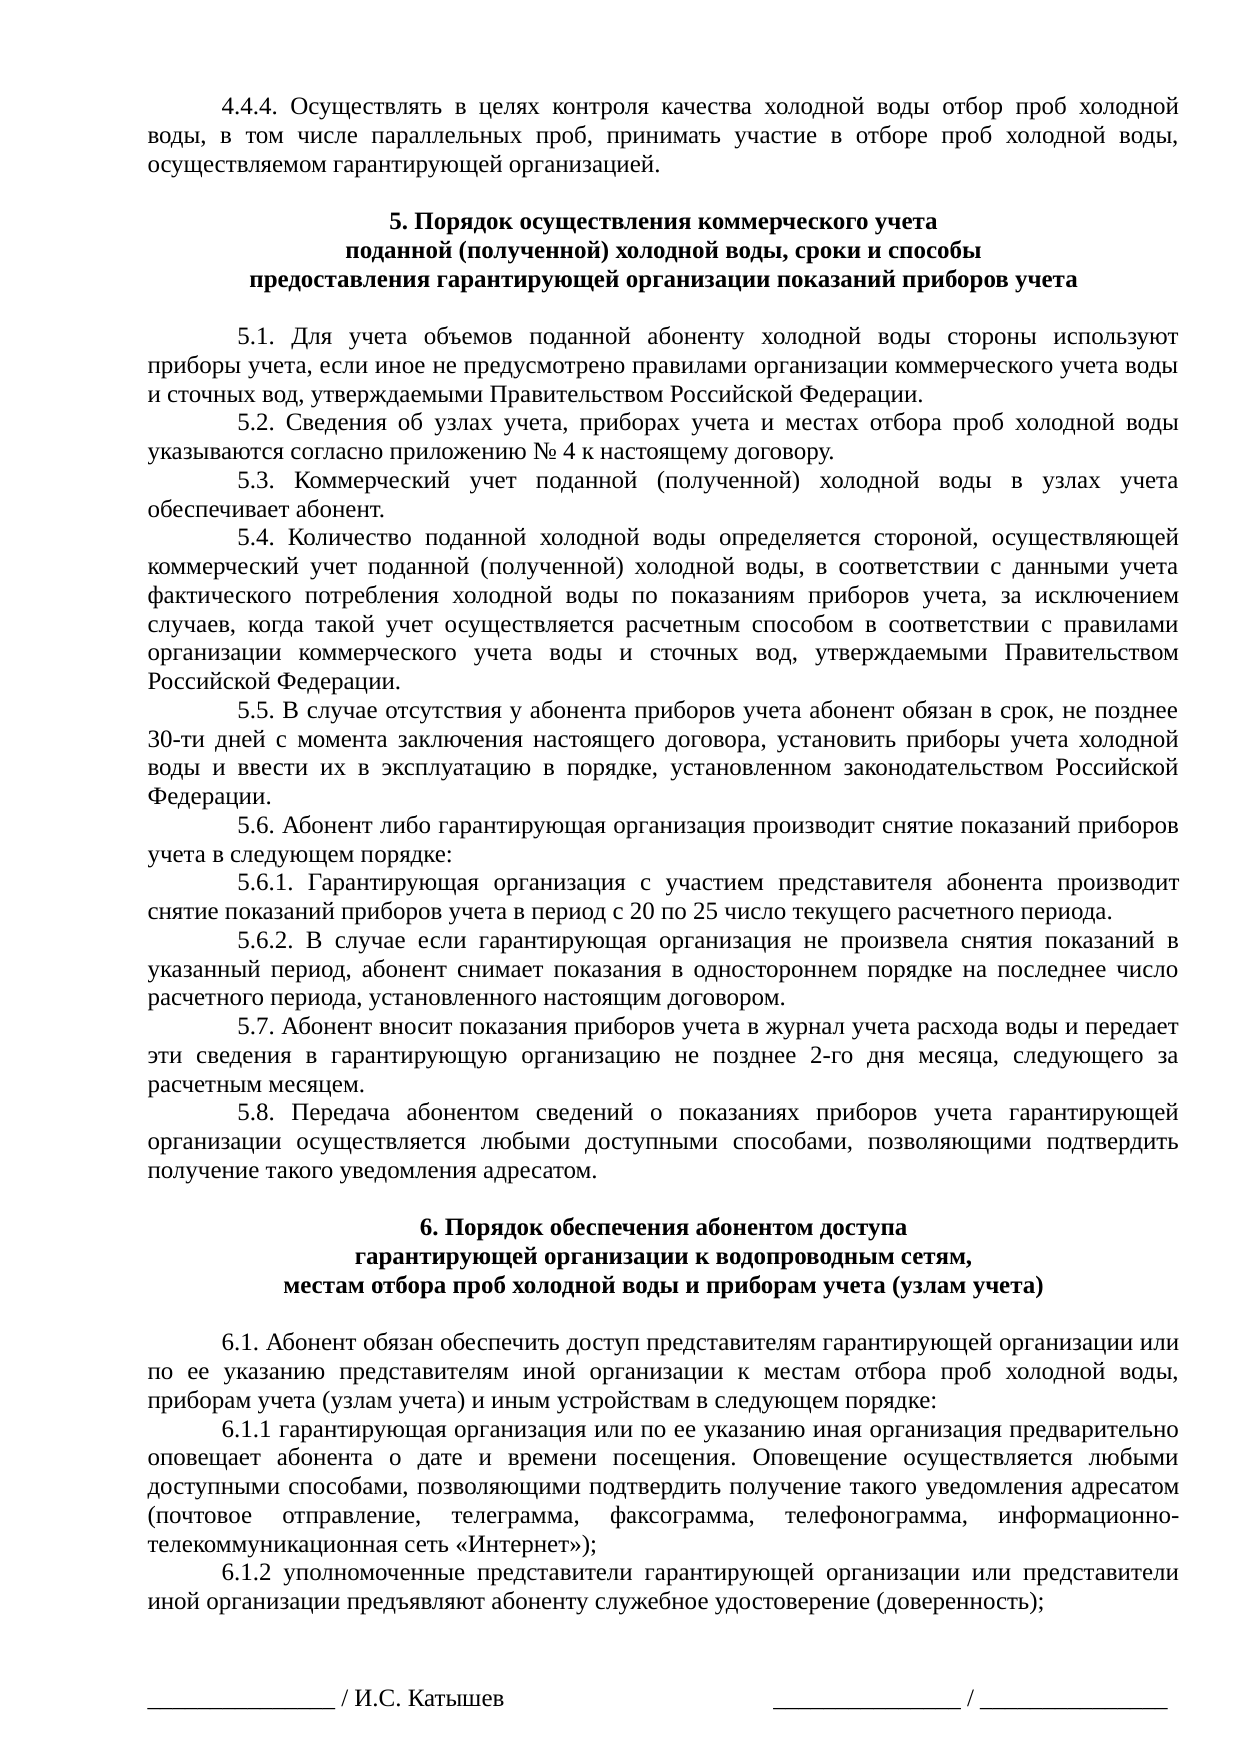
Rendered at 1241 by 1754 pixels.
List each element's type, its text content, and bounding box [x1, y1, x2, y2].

text 5.6.2. В случае если гарантирующая организация не произвела снятия показаний в указанный период, абонент снимает показания в одностороннем порядке на последнее число расчетного периода, установленного настоящим договором. [147, 925, 1180, 1011]
text 6.1. Абонент обязан обеспечить доступ представителям гарантирующей организации или по ее указанию представителям иной организации к местам отбора проб холодной воды, приборам учета (узлам учета) и иным устройствам в следующем порядке: [147, 1327, 1180, 1414]
text 5.5. В случае отсутствия у абонента приборов учета абонент обязан в срок, не позднее 30-ти дней с момента заключения настоящего договора, установить приборы учета холодной воды и ввести их в эксплуатацию в порядке, установленном законодательством Российской Федерации. [147, 695, 1180, 810]
text 5.4. Количество поданной холодной воды определяется стороной, осуществляющей коммерческий учет поданной (полученной) холодной воды, в соответствии с данными учета фактического потребления холодной воды по показаниям приборов учета, за исключением случаев, когда такой учет осуществляется расчетным способом в соответствии с правилами организации коммерческого учета воды и сточных вод, утверждаемыми Правительством Российской Федерации. [147, 522, 1180, 695]
text 6.1.2 уполномоченные представители гарантирующей организации или представители иной организации предъявляют абоненту служебное удостоверение (доверенность); [147, 1557, 1180, 1615]
text 6. Порядок обеспечения абонентом доступа [147, 1212, 1180, 1241]
text 5. Порядок осуществления коммерческого учета [147, 206, 1180, 235]
text поданной (полученной) холодной воды, сроки и способы [147, 235, 1180, 264]
text 6.1.1 гарантирующая организация или по ее указанию иная организация предварительно оповещает абонента о дате и времени посещения. Оповещение осуществляется любыми доступными способами, позволяющими подтвердить получение такого уведомления адресатом (почтовое отправление, телеграмма, факсограмма, телефонограмма, информационно-телекоммуникационная сеть «Интернет»); [147, 1414, 1180, 1557]
text 5.3. Коммерческий учет поданной (полученной) холодной воды в узлах учета обеспечивает абонент. [147, 465, 1180, 522]
text 4.4.4. Осуществлять в целях контроля качества холодной воды отбор проб холодной воды, в том числе параллельных проб, принимать участие в отборе проб холодной воды, осуществляемом гарантирующей организацией. [147, 91, 1180, 177]
text местам отбора проб холодной воды и приборам учета (узлам учета) [147, 1270, 1180, 1299]
text предоставления гарантирующей организации показаний приборов учета [147, 264, 1180, 292]
text 5.1. Для учета объемов поданной абоненту холодной воды стороны используют приборы учета, если иное не предусмотрено правилами организации коммерческого учета воды и сточных вод, утверждаемыми Правительством Российской Федерации. [147, 321, 1180, 407]
text 5.7. Абонент вносит показания приборов учета в журнал учета расхода воды и передает эти сведения в гарантирующую организацию не позднее 2-го дня месяца, следующего за расчетным месяцем. [147, 1011, 1180, 1097]
text гарантирующей организации к водопроводным сетям, [147, 1241, 1180, 1270]
text 5.6. Абонент либо гарантирующая организация производит снятие показаний приборов учета в следующем порядке: [147, 810, 1180, 867]
text 5.8. Передача абонентом сведений о показаниях приборов учета гарантирующей организации осуществляется любыми доступными способами, позволяющими подтвердить получение такого уведомления адресатом. [147, 1097, 1180, 1184]
text 5.6.1. Гарантирующая организация с участием представителя абонента производит снятие показаний приборов учета в период с 20 по 25 число текущего расчетного периода. [147, 867, 1180, 925]
text 5.2. Сведения об узлах учета, приборах учета и местах отбора проб холодной воды указываются согласно приложению № 4 к настоящему договору. [147, 407, 1180, 465]
